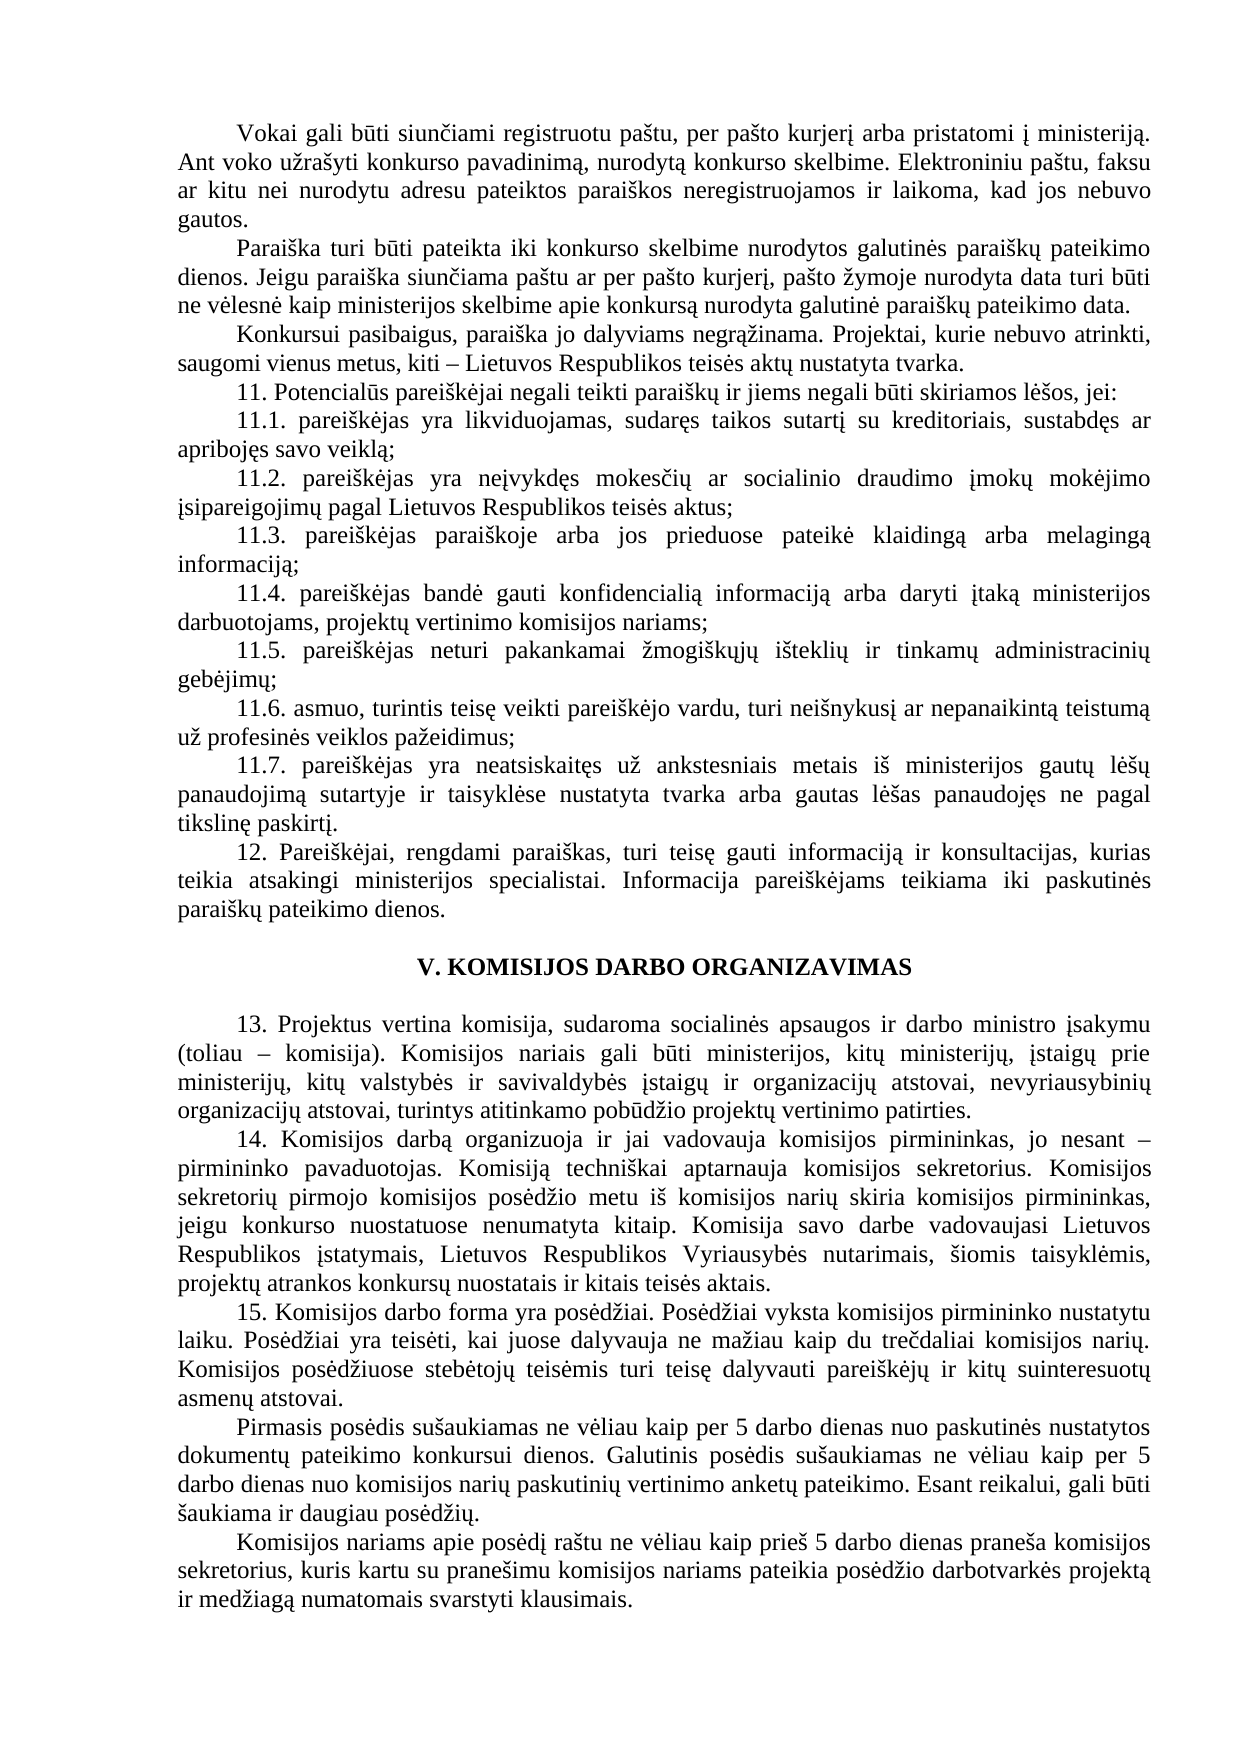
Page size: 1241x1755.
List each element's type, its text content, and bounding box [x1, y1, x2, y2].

text 11. Potencialūs pareiškėjai negali teikti paraiškų ir jiems negali būti skiriamos lėšos, jei: [177, 377, 1152, 406]
text 11.1. pareiškėjas yra likviduojamas, sudaręs taikos sutartį su kreditoriais, sustabdęs ar apribojęs savo veiklą; [177, 406, 1152, 463]
text Pirmasis posėdis sušaukiamas ne vėliau kaip per 5 darbo dienas nuo paskutinės nustatytos dokumentų pateikimo konkursui dienos. Galutinis posėdis sušaukiamas ne vėliau kaip per 5 darbo dienas nuo komisijos narių paskutinių vertinimo anketų pateikimo. Esant reikalui, gali būti šaukiama ir daugiau posėdžių. [177, 1412, 1152, 1527]
text 15. Komisijos darbo forma yra posėdžiai. Posėdžiai vyksta komisijos pirmininko nustatytu laiku. Posėdžiai yra teisėti, kai juose dalyvauja ne mažiau kaip du trečdaliai komisijos narių. Komisijos posėdžiuose stebėtojų teisėmis turi teisę dalyvauti pareiškėjų ir kitų suinteresuotų asmenų atstovai. [177, 1297, 1152, 1412]
text 14. Komisijos darbą organizuoja ir jai vadovauja komisijos pirmininkas, jo nesant – pirmininko pavaduotojas. Komisiją techniškai aptarnauja komisijos sekretorius. Komisijos sekretorių pirmojo komisijos posėdžio metu iš komisijos narių skiria komisijos pirmininkas, jeigu konkurso nuostatuose nenumatyta kitaip. Komisija savo darbe vadovaujasi Lietuvos Respublikos įstatymais, Lietuvos Respublikos Vyriausybės nutarimais, šiomis taisyklėmis, projektų atrankos konkursų nuostatais ir kitais teisės aktais. [177, 1124, 1152, 1297]
text 11.6. asmuo, turintis teisę veikti pareiškėjo vardu, turi neišnykusį ar nepanaikintą teistumą už profesinės veiklos pažeidimus; [177, 693, 1152, 751]
text 11.7. pareiškėjas yra neatsiskaitęs už ankstesniais metais iš ministerijos gautų lėšų panaudojimą sutartyje ir taisyklėse nustatyta tvarka arba gautas lėšas panaudojęs ne pagal tikslinę paskirtį. [177, 751, 1152, 837]
text 13. Projektus vertina komisija, sudaroma socialinės apsaugos ir darbo ministro įsakymu (toliau – komisija). Komisijos nariais gali būti ministerijos, kitų ministerijų, įstaigų prie ministerijų, kitų valstybės ir savivaldybės įstaigų ir organizacijų atstovai, nevyriausybinių organizacijų atstovai, turintys atitinkamo pobūdžio projektų vertinimo patirties. [177, 1009, 1152, 1124]
text 12. Pareiškėjai, rengdami paraiškas, turi teisę gauti informaciją ir konsultacijas, kurias teikia atsakingi ministerijos specialistai. Informacija pareiškėjams teikiama iki paskutinės paraiškų pateikimo dienos. [177, 837, 1152, 923]
text Komisijos nariams apie posėdį raštu ne vėliau kaip prieš 5 darbo dienas praneša komisijos sekretorius, kuris kartu su pranešimu komisijos nariams pateikia posėdžio darbotvarkės projektą ir medžiagą numatomais svarstyti klausimais. [177, 1527, 1152, 1613]
text Paraiška turi būti pateikta iki konkurso skelbime nurodytos galutinės paraiškų pateikimo dienos. Jeigu paraiška siunčiama paštu ar per pašto kurjerį, pašto žymoje nurodyta data turi būti ne vėlesnė kaip ministerijos skelbime apie konkursą nurodyta galutinė paraiškų pateikimo data. [177, 233, 1152, 319]
text Vokai gali būti siunčiami registruotu paštu, per pašto kurjerį arba pristatomi į ministeriją. Ant voko užrašyti konkurso pavadinimą, nurodytą konkurso skelbime. Elektroniniu paštu, faksu ar kitu nei nurodytu adresu pateiktos paraiškos neregistruojamos ir laikoma, kad jos nebuvo gautos. [177, 118, 1152, 233]
text 11.2. pareiškėjas yra neįvykdęs mokesčių ar socialinio draudimo įmokų mokėjimo įsipareigojimų pagal Lietuvos Respublikos teisės aktus; [177, 463, 1152, 521]
text V. KOMISIJOS DARBO ORGANIZAVIMAS [177, 952, 1152, 981]
text 11.5. pareiškėjas neturi pakankamai žmogiškųjų išteklių ir tinkamų administracinių gebėjimų; [177, 636, 1152, 693]
text 11.4. pareiškėjas bandė gauti konfidencialią informaciją arba daryti įtaką ministerijos darbuotojams, projektų vertinimo komisijos nariams; [177, 578, 1152, 636]
text 11.3. pareiškėjas paraiškoje arba jos prieduose pateikė klaidingą arba melagingą informaciją; [177, 521, 1152, 578]
text Konkursui pasibaigus, paraiška jo dalyviams negrąžinama. Projektai, kurie nebuvo atrinkti, saugomi vienus metus, kiti – Lietuvos Respublikos teisės aktų nustatyta tvarka. [177, 319, 1152, 377]
